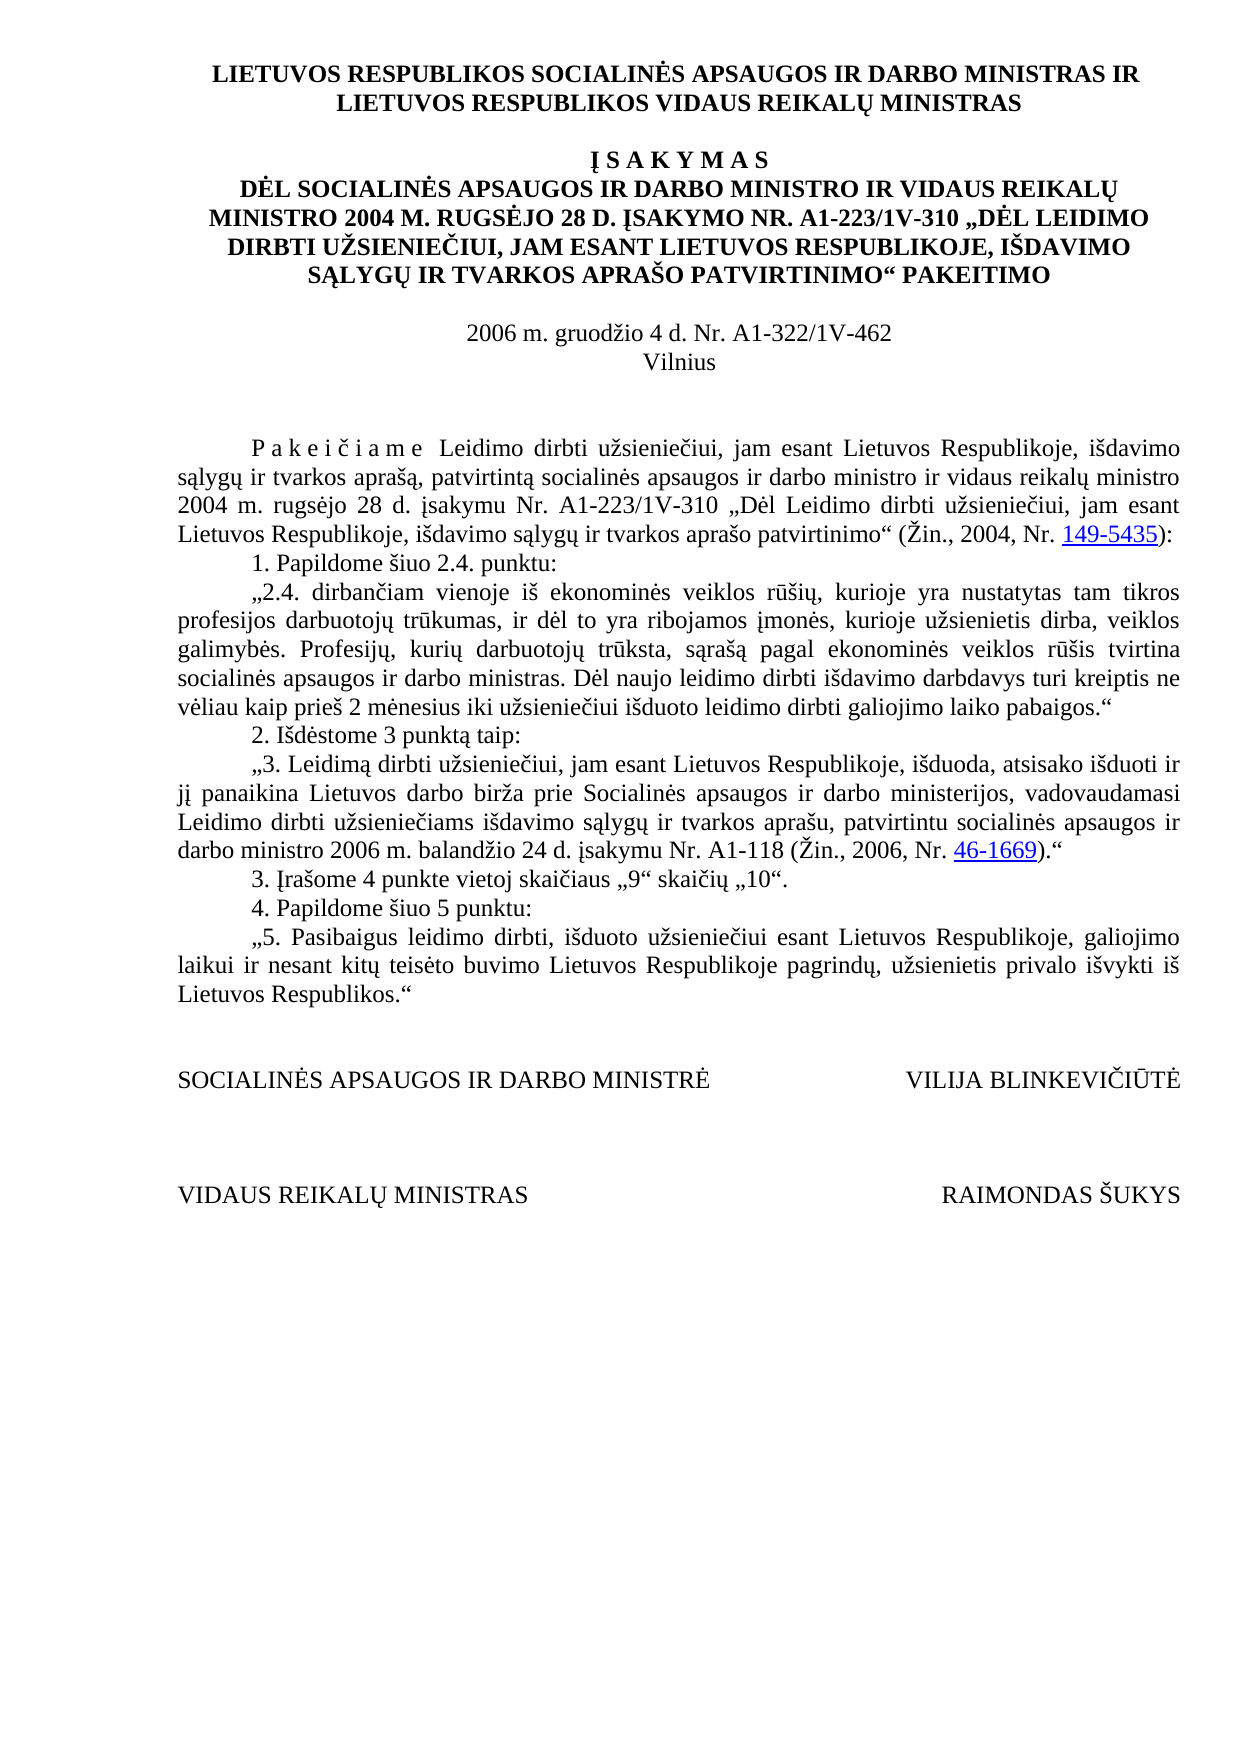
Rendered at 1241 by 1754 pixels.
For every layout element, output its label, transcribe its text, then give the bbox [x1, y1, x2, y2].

text DĖL SOCIALINĖS APSAUGOS IR DARBO MINISTRO IR VIDAUS REIKALŲ MINISTRO 2004 M. RUGSĖJO 28 D. ĮSAKYMO NR. A1-223/1V-310 „DĖL LEIDIMO DIRBTI UŽSIENIEČIUI, JAM ESANT LIETUVOS RESPUBLIKOJE, IŠDAVIMO SĄLYGŲ IR TVARKOS APRAŠO PATVIRTINIMO“ PAKEITIMO [177, 174, 1181, 289]
text „3. Leidimą dirbti užsieniečiui, jam esant Lietuvos Respublikoje, išduoda, atsisako išduoti ir jį panaikina Lietuvos darbo birža prie Socialinės apsaugos ir darbo ministerijos, vadovaudamasi Leidimo dirbti užsieniečiams išdavimo sąlygų ir tvarkos aprašu, patvirtintu socialinės apsaugos ir darbo ministro 2006 m. balandžio 24 d. įsakymu Nr. A1-118 (Žin., 2006, Nr. 46-1669).“ [177, 749, 1181, 864]
text VIDAUS REIKALŲ MINISTRAS RAIMONDAS ŠUKYS [177, 1180, 1181, 1209]
text Vilnius [177, 347, 1181, 375]
text Pakeičiame Leidimo dirbti užsieniečiui, jam esant Lietuvos Respublikoje, išdavimo sąlygų ir tvarkos aprašą, patvirtintą socialinės apsaugos ir darbo ministro ir vidaus reikalų ministro 2004 m. rugsėjo 28 d. įsakymu Nr. A1-223/1V-310 „Dėl Leidimo dirbti užsieniečiui, jam esant Lietuvos Respublikoje, išdavimo sąlygų ir tvarkos aprašo patvirtinimo“ (Žin., 2004, Nr. 149-5435): [177, 433, 1181, 548]
text SOCIALINĖS APSAUGOS IR DARBO MINISTRĖ VILIJA BLINKEVIČIŪTĖ [177, 1065, 1181, 1094]
text „5. Pasibaigus leidimo dirbti, išduoto užsieniečiui esant Lietuvos Respublikoje, galiojimo laikui ir nesant kitų teisėto buvimo Lietuvos Respublikoje pagrindų, užsienietis privalo išvykti iš Lietuvos Respublikos.“ [177, 922, 1181, 1008]
text 2006 m. gruodžio 4 d. Nr. A1-322/1V-462 [177, 318, 1181, 347]
text „2.4. dirbančiam vienoje iš ekonominės veiklos rūšių, kurioje yra nustatytas tam tikros profesijos darbuotojų trūkumas, ir dėl to yra ribojamos įmonės, kurioje užsienietis dirba, veiklos galimybės. Profesijų, kurių darbuotojų trūksta, sąrašą pagal ekonominės veiklos rūšis tvirtina socialinės apsaugos ir darbo ministras. Dėl naujo leidimo dirbti išdavimo darbdavys turi kreiptis ne vėliau kaip prieš 2 mėnesius iki užsieniečiui išduoto leidimo dirbti galiojimo laiko pabaigos.“ [177, 577, 1181, 720]
text 3. Įrašome 4 punkte vietoj skaičiaus „9“ skaičių „10“. [177, 864, 1181, 893]
text 1. Papildome šiuo 2.4. punktu: [177, 548, 1181, 577]
text LIETUVOS RESPUBLIKOS VIDAUS REIKALŲ MINISTRAS [177, 88, 1181, 117]
text LIETUVOS RESPUBLIKOS SOCIALINĖS APSAUGOS IR DARBO MINISTRAS IR [177, 59, 1181, 88]
text 2. Išdėstome 3 punktą taip: [177, 720, 1181, 749]
text 4. Papildome šiuo 5 punktu: [177, 893, 1181, 922]
text Į S A K Y M A S [177, 145, 1181, 174]
